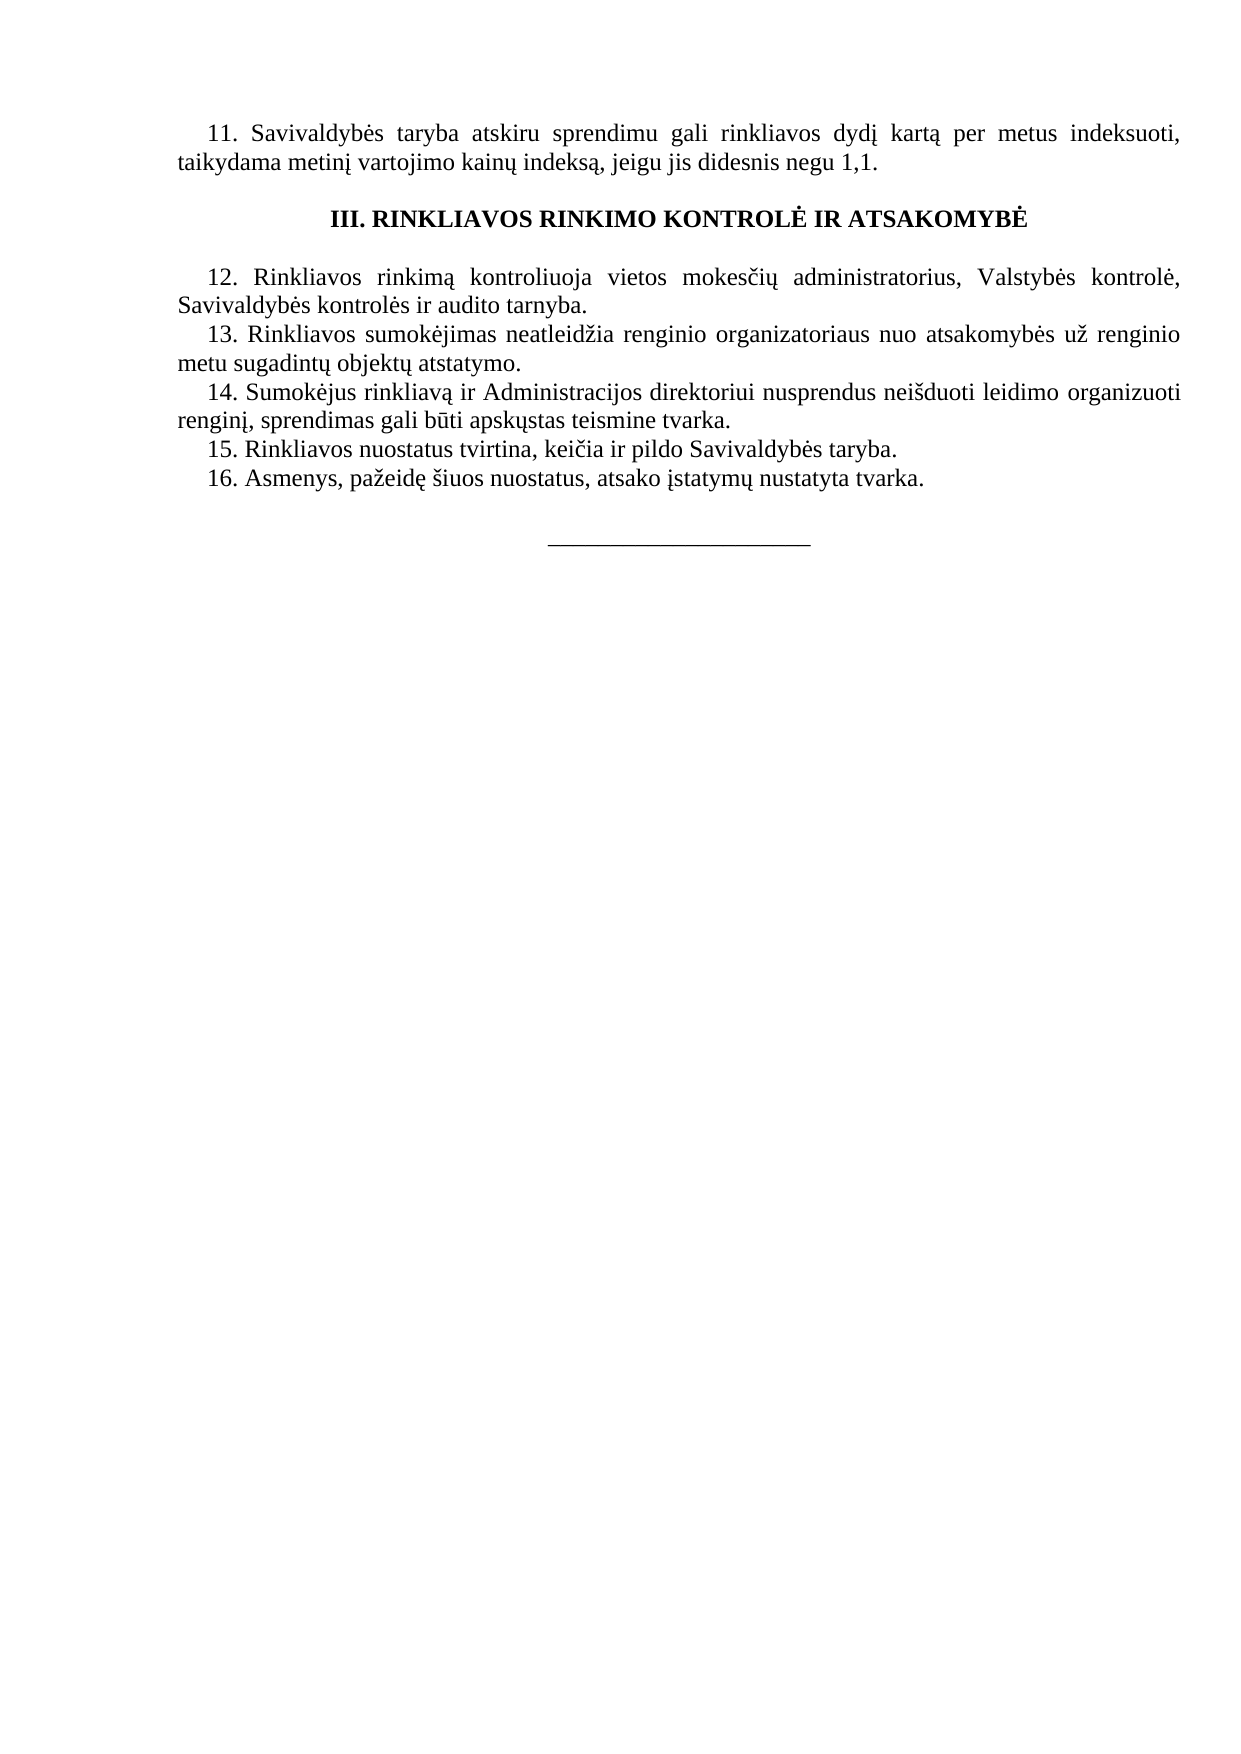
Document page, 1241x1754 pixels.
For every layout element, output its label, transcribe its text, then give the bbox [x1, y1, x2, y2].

text III. RINKLIAVOS RINKIMO KONTROLĖ IR ATSAKOMYBĖ [177, 204, 1181, 233]
text 16. Asmenys, pažeidę šiuos nuostatus, atsako įstatymų nustatyta tvarka. [148, 463, 1181, 492]
text 12. Rinkliavos rinkimą kontroliuoja vietos mokesčių administratorius, Valstybės kontrolė, Savivaldybės kontrolės ir audito tarnyba. [177, 262, 1181, 319]
text 14. Sumokėjus rinkliavą ir Administracijos direktoriui nusprendus neišduoti leidimo organizuoti renginį, sprendimas gali būti apskųstas teismine tvarka. [177, 377, 1181, 434]
text 13. Rinkliavos sumokėjimas neatleidžia renginio organizatoriaus nuo atsakomybės už renginio metu sugadintų objektų atstatymo. [177, 319, 1181, 377]
text 15. Rinkliavos nuostatus tvirtina, keičia ir pildo Savivaldybės taryba. [148, 434, 1181, 463]
text 11. Savivaldybės taryba atskiru sprendimu gali rinkliavos dydį kartą per metus indeksuoti, taikydama metinį vartojimo kainų indeksą, jeigu jis didesnis negu 1,1. [177, 118, 1181, 176]
text _____________________ [148, 521, 1181, 549]
